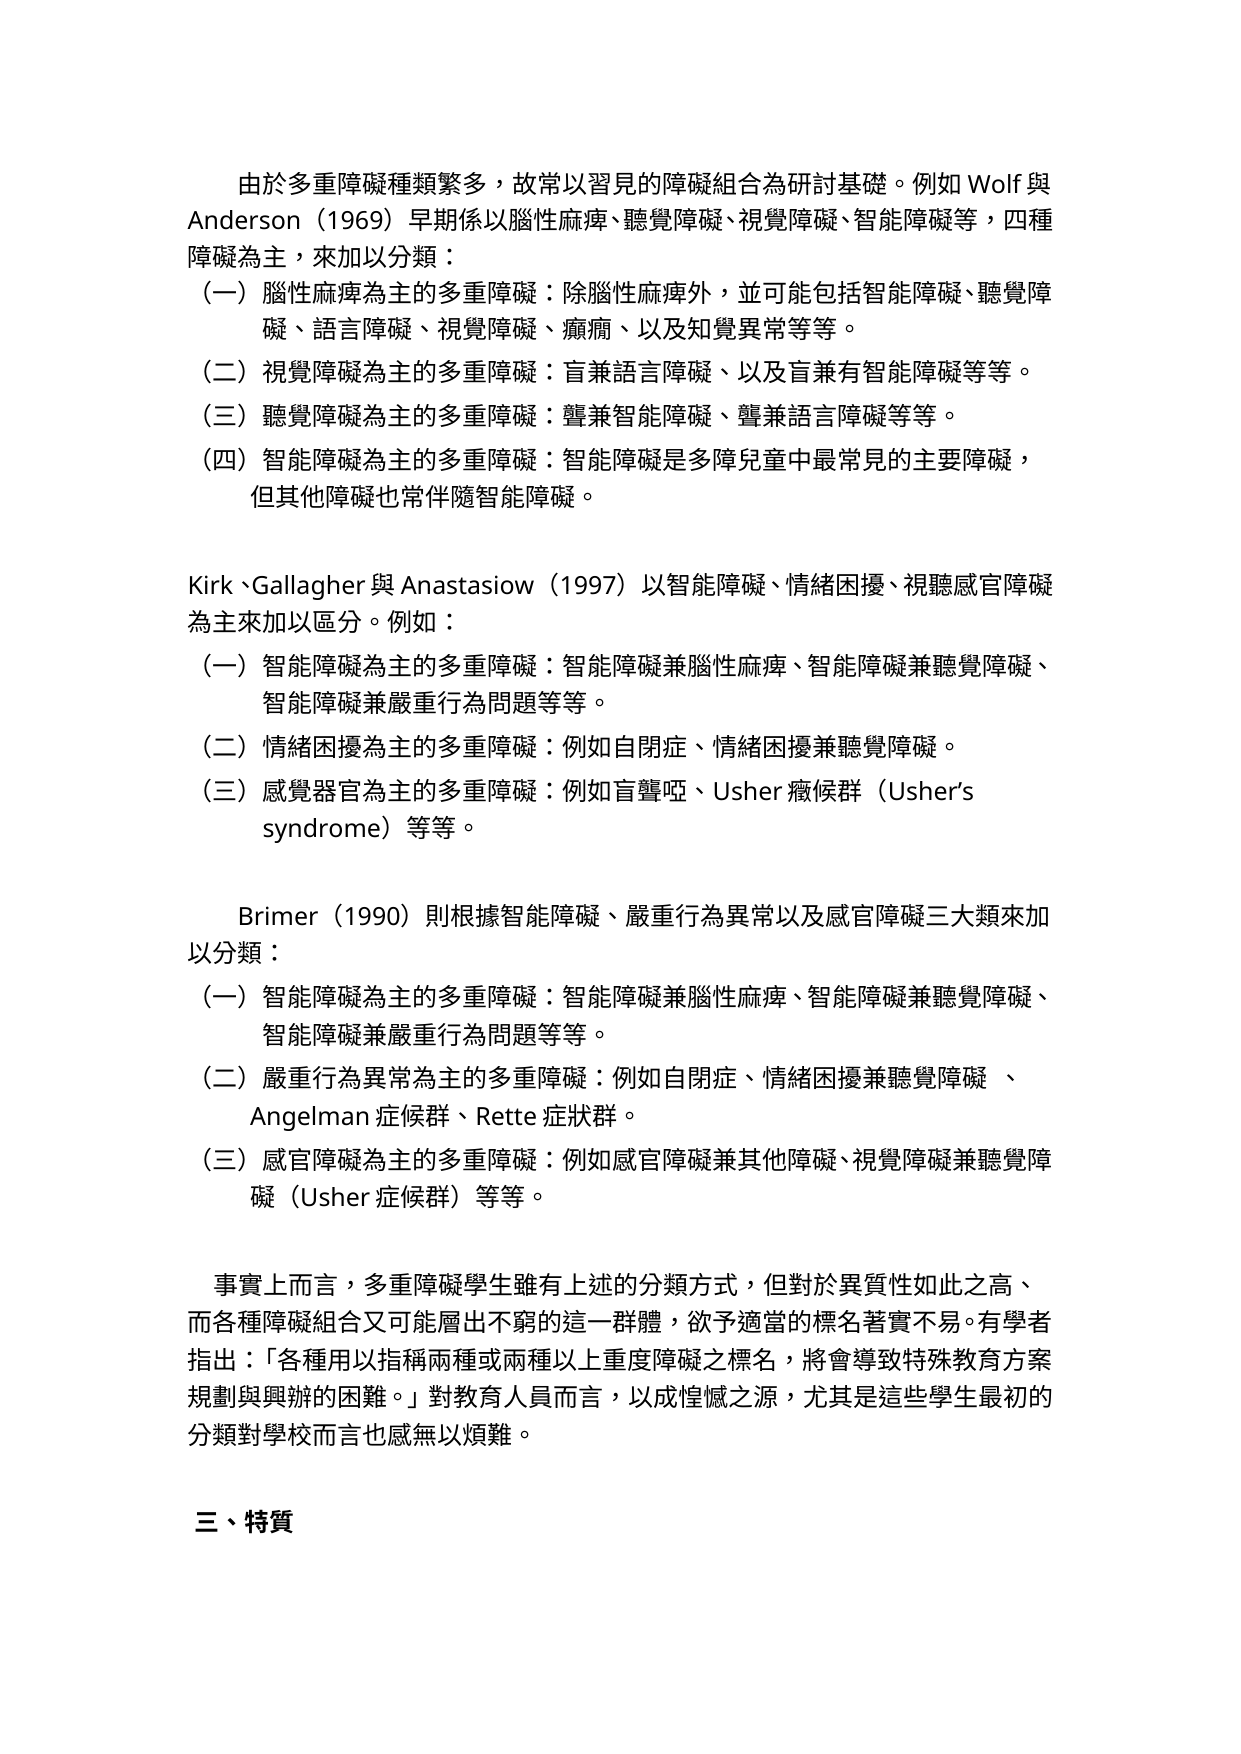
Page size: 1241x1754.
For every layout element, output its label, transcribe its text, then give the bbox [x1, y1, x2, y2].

text （一）智能障礙為主的多重障礙：智能障礙兼腦性麻痺、智能障礙兼聽覺障礙、智能障礙兼嚴重行為問題等等。 [187, 646, 1053, 721]
text 由於多重障礙種類繁多，故常以習見的障礙組合為研討基礎。例如Wolf與Anderson（1969）早期係以腦性麻痺、聽覺障礙、視覺障礙、智能障礙等，四種障礙為主，來加以分類： [187, 164, 1053, 273]
text （二）嚴重行為異常為主的多重障礙：例如自閉症、情緒困擾兼聽覺障礙、Angelman症候群、Rette症狀群。 [187, 1058, 1053, 1133]
text （四）智能障礙為主的多重障礙：智能障礙是多障兒童中最常見的主要障礙，但其他障礙也常伴隨智能障礙。 [187, 439, 1053, 514]
text （二）視覺障礙為主的多重障礙：盲兼語言障礙、以及盲兼有智能障礙等等。 [187, 352, 1053, 389]
text Brimer（1990）則根據智能障礙、嚴重行為異常以及感官障礙三大類來加以分類： [187, 896, 1053, 971]
text （一）智能障礙為主的多重障礙：智能障礙兼腦性麻痺、智能障礙兼聽覺障礙、智能障礙兼嚴重行為問題等等。 [187, 977, 1053, 1052]
text 事實上而言，多重障礙學生雖有上述的分類方式，但對於異質性如此之高、而各種障礙組合又可能層出不窮的這一群體，欲予適當的標名著實不易。有學者指出：「各種用以指稱兩種或兩種以上重度障礙之標名，將會導致特殊教育方案規劃與興辦的困難。」對教育人員而言，以成惶憾之源，尤其是這些學生最初的分類對學校而言也感無以煩難。 [187, 1264, 1053, 1452]
text （二）情緒困擾為主的多重障礙：例如自閉症、情緒困擾兼聽覺障礙。 [187, 727, 1053, 764]
text （三）感官障礙為主的多重障礙：例如感官障礙兼其他障礙、視覺障礙兼聽覺障礙（Usher症候群）等等。 [187, 1139, 1053, 1214]
text （三）感覺器官為主的多重障礙：例如盲聾啞、Usher癥候群（Usher’s syndrome）等等。 [187, 771, 1053, 846]
text （三）聽覺障礙為主的多重障礙：聾兼智能障礙、聾兼語言障礙等等。 [187, 396, 1053, 433]
text Kirk、Gallagher與Anastasiow（1997）以智能障礙、情緒困擾、視聽感官障礙為主來加以區分。例如： [187, 564, 1053, 639]
text 三、特質 [187, 1502, 1053, 1539]
text （一）腦性麻痺為主的多重障礙：除腦性麻痺外，並可能包括智能障礙、聽覺障礙、語言障礙、視覺障礙、癲癇、以及知覺異常等等。 [187, 273, 1053, 346]
